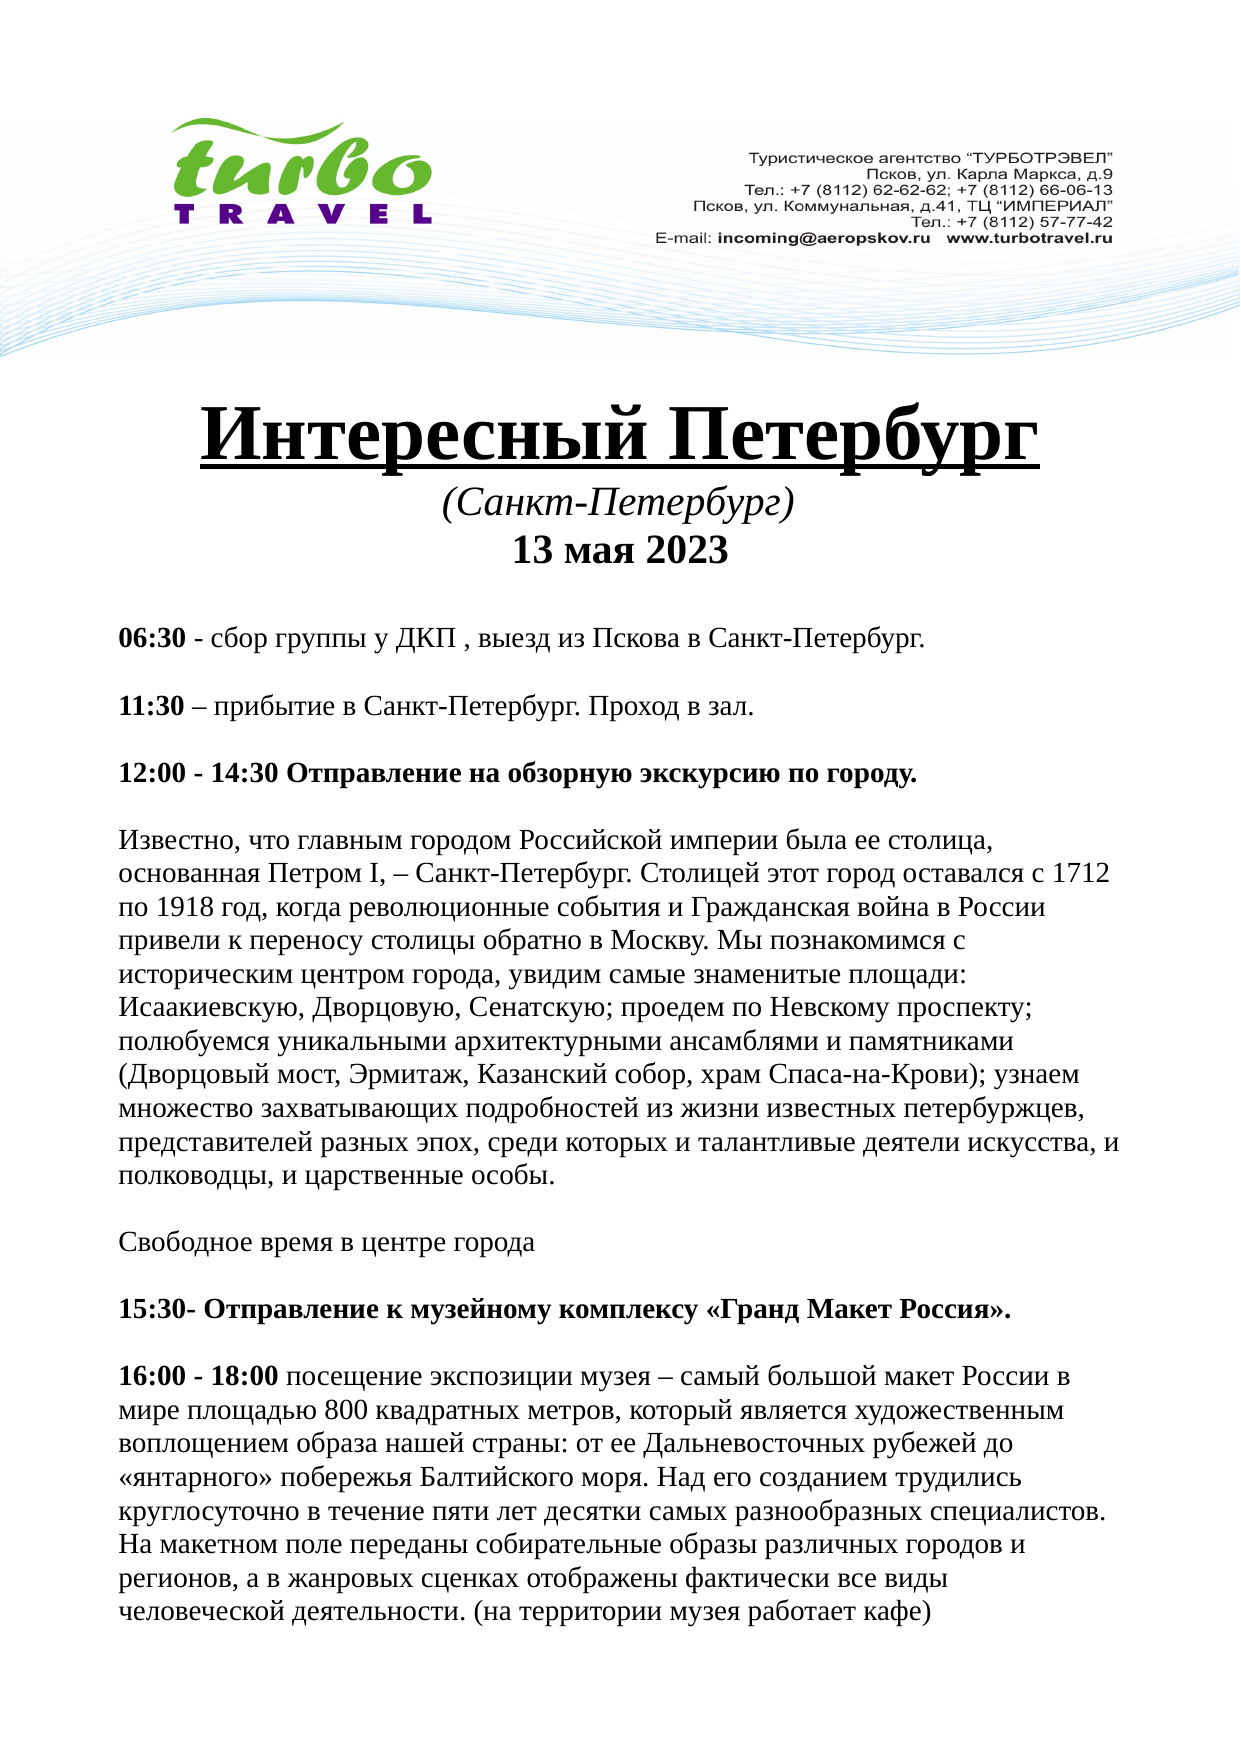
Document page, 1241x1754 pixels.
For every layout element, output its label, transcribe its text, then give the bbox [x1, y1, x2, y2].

text (Санкт-Петербург) [118, 477, 1122, 525]
picture [0, 118, 1240, 357]
text Интересный Петербург [118, 386, 1122, 477]
text 06:30 - сбор группы у ДКП , выезд из Пскова в Санкт-Петербург. 11:30 – прибытие в Санкт-Петербург. Проход в зал. 12:00 - 14:30 Отправление на обзорную экскурсию по городу. Известно, что главным городом Российской империи была ее столица, основанная Петром I, – Санкт-Петербург. Столицей этот город оставался с 1712 по 1918 год, когда революционные события и Гражданская война в России привели к переносу столицы обратно в Москву. Мы познакомимся с историческим центром города, увидим самые знаменитые площади: Исаакиевскую, Дворцовую, Сенатскую; проедем по Невскому проспекту; полюбуемся уникальными архитектурными ансамблями и памятниками (Дворцовый мост, Эрмитаж, Казанский собор, храм Спаса-на-Крови); узнаем множество захватывающих подробностей из жизни известных петербуржцев, представителей разных эпох, среди которых и талантливые деятели искусства, и полководцы, и царственные особы. Свободное время в центре города 15:30- Отправление к музейному комплексу «Гранд Макет Россия». 16:00 - 18:00 посещение экспозиции музея – самый большой макет России в мире площадью 800 квадратных метров, который является художественным воплощением образа нашей страны: от ее Дальневосточных рубежей до «янтарного» побережья Балтийского моря. Над его созданием трудились круглосуточно в течение пяти лет десятки самых разнообразных специалистов. На макетном поле переданы собирательные образы различных городов и регионов, а в жанровых сценках отображены фактически все виды человеческой деятельности. (на территории музея работает кафе) [118, 621, 1122, 1627]
text 13 мая 2023 [118, 525, 1122, 573]
